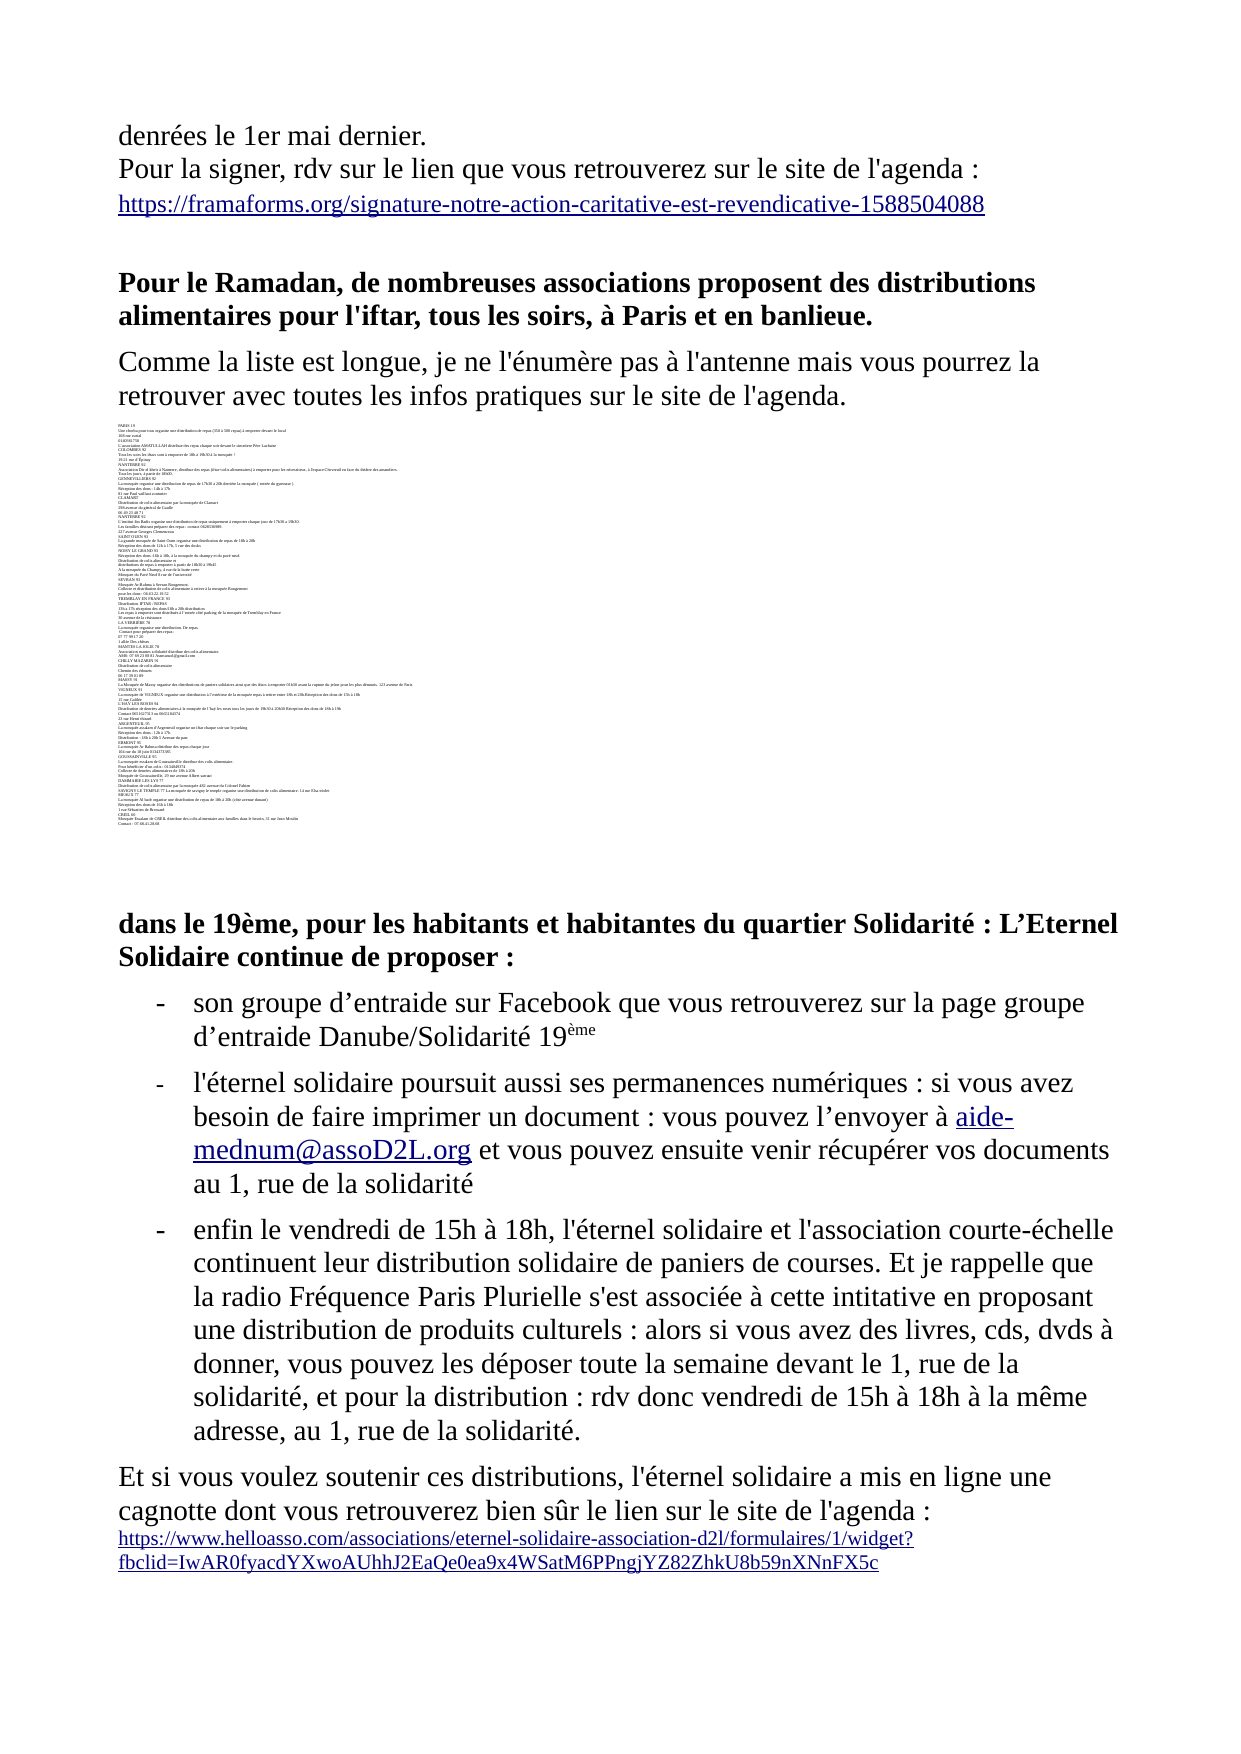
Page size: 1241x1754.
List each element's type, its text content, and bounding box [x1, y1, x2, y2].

text Tous les soirs les iftars sont à emporter de 18h à 19h30 à la mosquée ! [118, 453, 1122, 457]
text pour les dons : 06.63.22.19.52 [118, 592, 1122, 596]
text Réception des dons de 12h à 17h, 5 rue des docks [127, 544, 1122, 548]
text Réception des dons : 14h à 17h [118, 486, 1122, 491]
text distributions de repas à emporter à partir de 18h30 à 19h45 [118, 563, 1122, 568]
text Une chorba pour tous organise une distribution de repas (350 à 500 repas) à emporter devant le local [241, 429, 1122, 433]
text Réception des dons :16h à 18h, à la mosquée du champy et du pavé neuf. [118, 553, 1122, 558]
text GOUSSAINVILLE 95 [118, 754, 1122, 759]
text 13h a 17h réception des dons/18h a 20h distribution [118, 606, 1122, 611]
text Contact 0651627313 ou 0665184374 [118, 711, 1122, 716]
text L’HAŸ LES ROSES 94 [118, 702, 1122, 707]
text 0140361750 [118, 438, 1122, 443]
text La mosquée organise une distribution de repas de 17h30 à 20h derrière la mosquée ( entrée du gymnase ) [118, 481, 1122, 486]
text MEAUX 77 [118, 793, 1122, 798]
text 298 avenue du général de Gaulle [118, 505, 1122, 510]
text denrées le 1er mai dernier. [118, 118, 1122, 152]
text 15 rue Galilée [118, 697, 1122, 702]
text SEVRAN 93 [118, 577, 1122, 582]
text dans le 19ème, pour les habitants et habitantes du quartier Solidarité : L’Eternel Solidaire continue de proposer : [118, 906, 1122, 973]
text L’institut ibn Badis organise une distribution de repas uniquement à emporter chaque jour de 17h30 a 19h30. [262, 520, 1122, 524]
text Collecte et distribution de colis alimentaire à retirer à la mosquée Rougemont [118, 587, 1122, 592]
text CREIL 60 [118, 812, 1122, 817]
text Tous les jours, à partir de 18h00. [118, 472, 1122, 477]
text Pour bénéficier d’un colis : 0134049374 [118, 764, 1122, 769]
text NANTERRE 92 [118, 515, 1122, 520]
text Mosquée Essalam de CREIL distribue des colis alimentaire aux familles dans le besoin, 31 rue Jean Moulin [118, 817, 1122, 822]
text 81 rue Paul vaillant couturier [118, 491, 1122, 496]
text CLAMART [118, 496, 1122, 501]
text Distribution de colis alimentaire et [118, 558, 1122, 563]
text La mosquée de VIGNEUX organise une distribution à l’extérieur de la mosquée repas à retirer entre 18h et 20h.Réception des dons de 15h à 18h [118, 692, 1122, 697]
text ERMONT 95 [118, 740, 1122, 745]
text LA VERRIÈRE 78 [118, 620, 1122, 625]
text MANTES LA JOLIE 78 [118, 644, 1122, 649]
text Contact pour préparer des repas : [118, 630, 1122, 635]
text Les familles désirant préparer des repas : contact 0628536989. [118, 524, 1122, 529]
text Distribution de colis alimentaire [118, 663, 1122, 668]
text VIGNEUX 91 [118, 687, 1122, 692]
text 19-21 rue d’Épinay [118, 457, 1122, 462]
text Pour le Ramadan, de nombreuses associations proposent des distributions alimentaires pour l'iftar, tous les soirs, à Paris et en banlieue. [118, 265, 1122, 332]
text Distribution IFTAR / REPAS [118, 601, 1122, 606]
text La mosquée organise une distribution. De repas. [118, 625, 1122, 630]
text La grande mosquée de Saint Ouen organise une distribution de repas de 18h à 20h [118, 539, 1122, 544]
text Contact : 07.68.41.28.68 [118, 822, 1121, 826]
text 06 49 23 48 71 [118, 510, 1122, 515]
text Distribution de colis alimentaire par la mosquée de Clamart [118, 501, 1122, 505]
list enfin le vendredi de 15h à 18h, l'éternel solidaire et l'association courte-échelle continuent leur distribution solidaire de paniers de courses. Et je rappelle que la radio Fréquence Paris Plurielle s'est associée à cette intitative en proposant une distribution de produits culturels : alors si vous avez des livres, cds, dvds à donner, vous pouvez les déposer toute la semaine devant le 1, rue de la solidarité, et pour la distribution : rdv donc vendredi de 15h à 18h à la même adresse, au 1, rue de la solidarité. [156, 1212, 1122, 1447]
text AMS: ‪07 69 23 08 81‬ Assmansol@gmail.com [118, 654, 1122, 659]
text Association Dir el kheir à Nanterre, distribue des repas (iftar+colis alimentaires) à emporter pour les nécessiteux, à l'espace Chevreuil en face du théâtre des amandiers. [118, 467, 1122, 472]
text 227 avenue Georges Clemenceau [118, 529, 1122, 534]
text Distribution : 18h à 20h 5 Avenue du parc [118, 735, 1122, 740]
text Distribution de colis alimentaire par la mosquée 482 avenue du Colonel Fabien [118, 783, 1122, 788]
text Mosquée de Goussainville, 29 rue avenue Albert sarraut [118, 774, 1122, 778]
text 108 rue curial [118, 433, 1122, 438]
text Réception des dons de 16h à 18h [118, 802, 1122, 807]
text ARGENTEUIL 95 [118, 721, 1122, 726]
text Réception des dons : 12h à 17h [127, 731, 1122, 735]
text 23 rue Henri thirard [118, 716, 1122, 721]
text Mosquee du Pavé Neuf 8 rue de l’université [118, 572, 1122, 577]
text Comme la liste est longue, je ne l'énumère pas à l'antenne mais vous pourrez la retrouver avec toutes les infos pratiques sur le site de l'agenda. [118, 344, 1122, 411]
text 104 rue du 18 juin 0134373385 [143, 750, 1122, 754]
text La mosquée essalam de Goussainville distribue des colis alimentaire. [118, 759, 1122, 764]
text SAINT OUEN 93 [118, 534, 1122, 539]
text La mosquée assalam d’Argenteuil organise un iftar chaque soir sur le parking [118, 726, 1122, 731]
text 30 avenue de la résistance [118, 616, 1122, 620]
text 1 rue Sébastien de Brossard [118, 807, 1122, 812]
text L’association AMATULLAH distribue des repas chaque soir devant le cimetiere Père Lachaise [118, 443, 1122, 448]
text SAVIGNY LE TEMPLE 77 La mosquée de savigny le temple organise une distribution de colis alimentaire. 14 rue Elsa triolet [118, 788, 1122, 793]
text Et si vous voulez soutenir ces distributions, l'éternel solidaire a mis en ligne une cagnotte dont vous retrouverez bien sûr le lien sur le site de l'agenda : https://www.helloasso.com/associations/eternel-solidaire-association-d2l/formulaires/1/widget?fbclid=IwAR0fyacdYXwoAUhhJ2EaQe0ea9x4WSatM6PPngjYZ82ZhkU8b59nXNnFX5c [118, 1459, 1122, 1574]
text PARIS 19 [118, 424, 1122, 429]
text 07 77 99 17 20 [118, 635, 1122, 639]
list l'éternel solidaire poursuit aussi ses permanences numériques : si vous avez besoin de faire imprimer un document : vous pouvez l’envoyer à aide-mednum@assoD2L.org et vous pouvez ensuite venir récupérer vos documents au 1, rue de la solidarité [156, 1065, 1122, 1199]
text 1 allée Des chênes [118, 639, 1122, 644]
text La mosquée Ar Rahma distribue des repas chaque jour [118, 745, 1122, 750]
text Mosquée Ar-Rahma à Sevran Rougemont. [118, 582, 1122, 587]
text COLOMBES 92 [118, 448, 1122, 453]
text GENNEVILLIERS 92 [118, 477, 1122, 481]
text Distribution de denrées alimentaires à la mosquée de l’haÿ les roses tous les jours de 19h30 à 20h30 Réception des dons de 18h à 19h [295, 707, 1122, 711]
text Collecte de denrées alimentaires de 18h à 20h [118, 769, 1122, 774]
text Association mantes solidarité distribue des colis alimentaire. [118, 649, 1122, 654]
text NOISY LE GRAND 93 [118, 548, 1122, 553]
text NANTERRE 92 [118, 462, 1122, 467]
text 06 17 39 01 89 [118, 673, 1122, 678]
text Les repas à emporter sont distribués à l’entrée côté parking de la mosquée de Tremblay en France [118, 611, 1122, 616]
text A la mosquée du Champy, 4 rue de la butte verte [118, 568, 1122, 572]
text Chemin des édouets [118, 668, 1122, 673]
text CHILLY MAZARIN 91 [118, 659, 1122, 663]
text MASSY 91 [118, 678, 1122, 683]
text TREMBLAY EN FRANCE 93 [118, 596, 1122, 601]
text La mosquée Al badr organise une distribution de repas de 18h à 20h (côte avenue dunant) [267, 798, 1122, 802]
text DAMMARIE LES LYS 77 [118, 778, 1122, 783]
list son groupe d’entraide sur Facebook que vous retrouverez sur la page groupe d’entraide Danube/Solidarité 19ème [156, 986, 1122, 1053]
text Pour la signer, rdv sur le lien que vous retrouverez sur le site de l'agenda : https://framaforms.org/signature-notre-action-caritative-est-revendicative-1588504088 [118, 152, 1122, 219]
